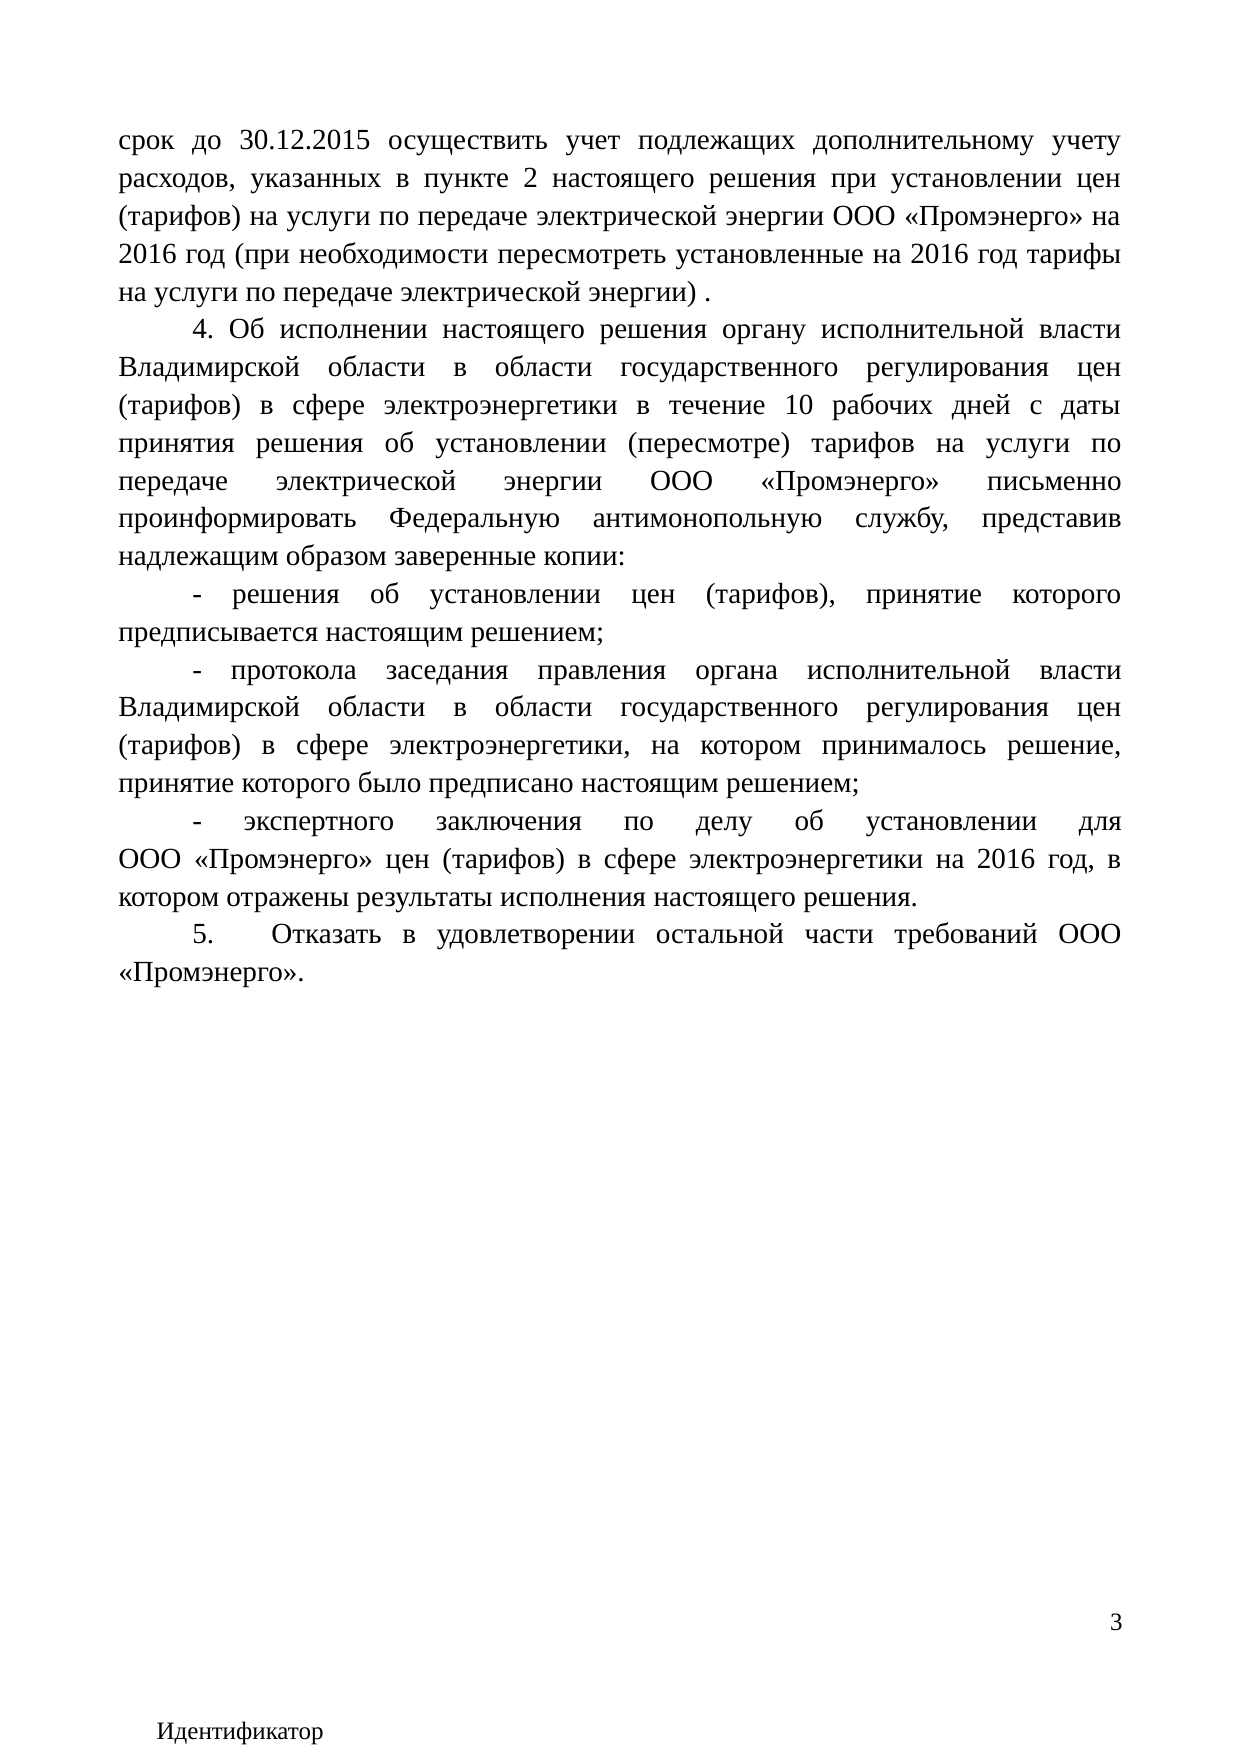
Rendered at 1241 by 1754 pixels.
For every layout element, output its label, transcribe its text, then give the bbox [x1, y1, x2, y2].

text - протокола заседания правления органа исполнительной власти Владимирской области в области государственного регулирования цен (тарифов) в сфере электроэнергетики, на котором принималось решение, принятие которого было предписано настоящим решением; [118, 647, 1122, 799]
text - экспертного заключения по делу об установлении для ООО «Промэнерго» цен (тарифов) в сфере электроэнергетики на 2016 год, в котором отражены результаты исполнения настоящего решения. [118, 799, 1122, 912]
text - решения об установлении цен (тарифов), принятие которого предписывается настоящим решением; [118, 572, 1122, 647]
text срок до 30.12.2015 осуществить учет подлежащих дополнительному учету расходов, указанных в пункте 2 настоящего решения при установлении цен (тарифов) на услуги по передаче электрической энергии ООО «Промэнерго» на 2016 год (при необходимости пересмотреть установленные на 2016 год тарифы на услуги по передаче электрической энергии) . [118, 118, 1122, 307]
text 5. Отказать в удовлетворении остальной части требований ООО «Промэнерго». [118, 912, 1122, 988]
text 4. Об исполнении настоящего решения органу исполнительной власти Владимирской области в области государственного регулирования цен (тарифов) в сфере электроэнергетики в течение 10 рабочих дней с даты принятия решения об установлении (пересмотре) тарифов на услуги по передаче электрической энергии ООО «Промэнерго» письменно проинформировать Федеральную антимонопольную службу, представив надлежащим образом заверенные копии: [118, 307, 1122, 572]
